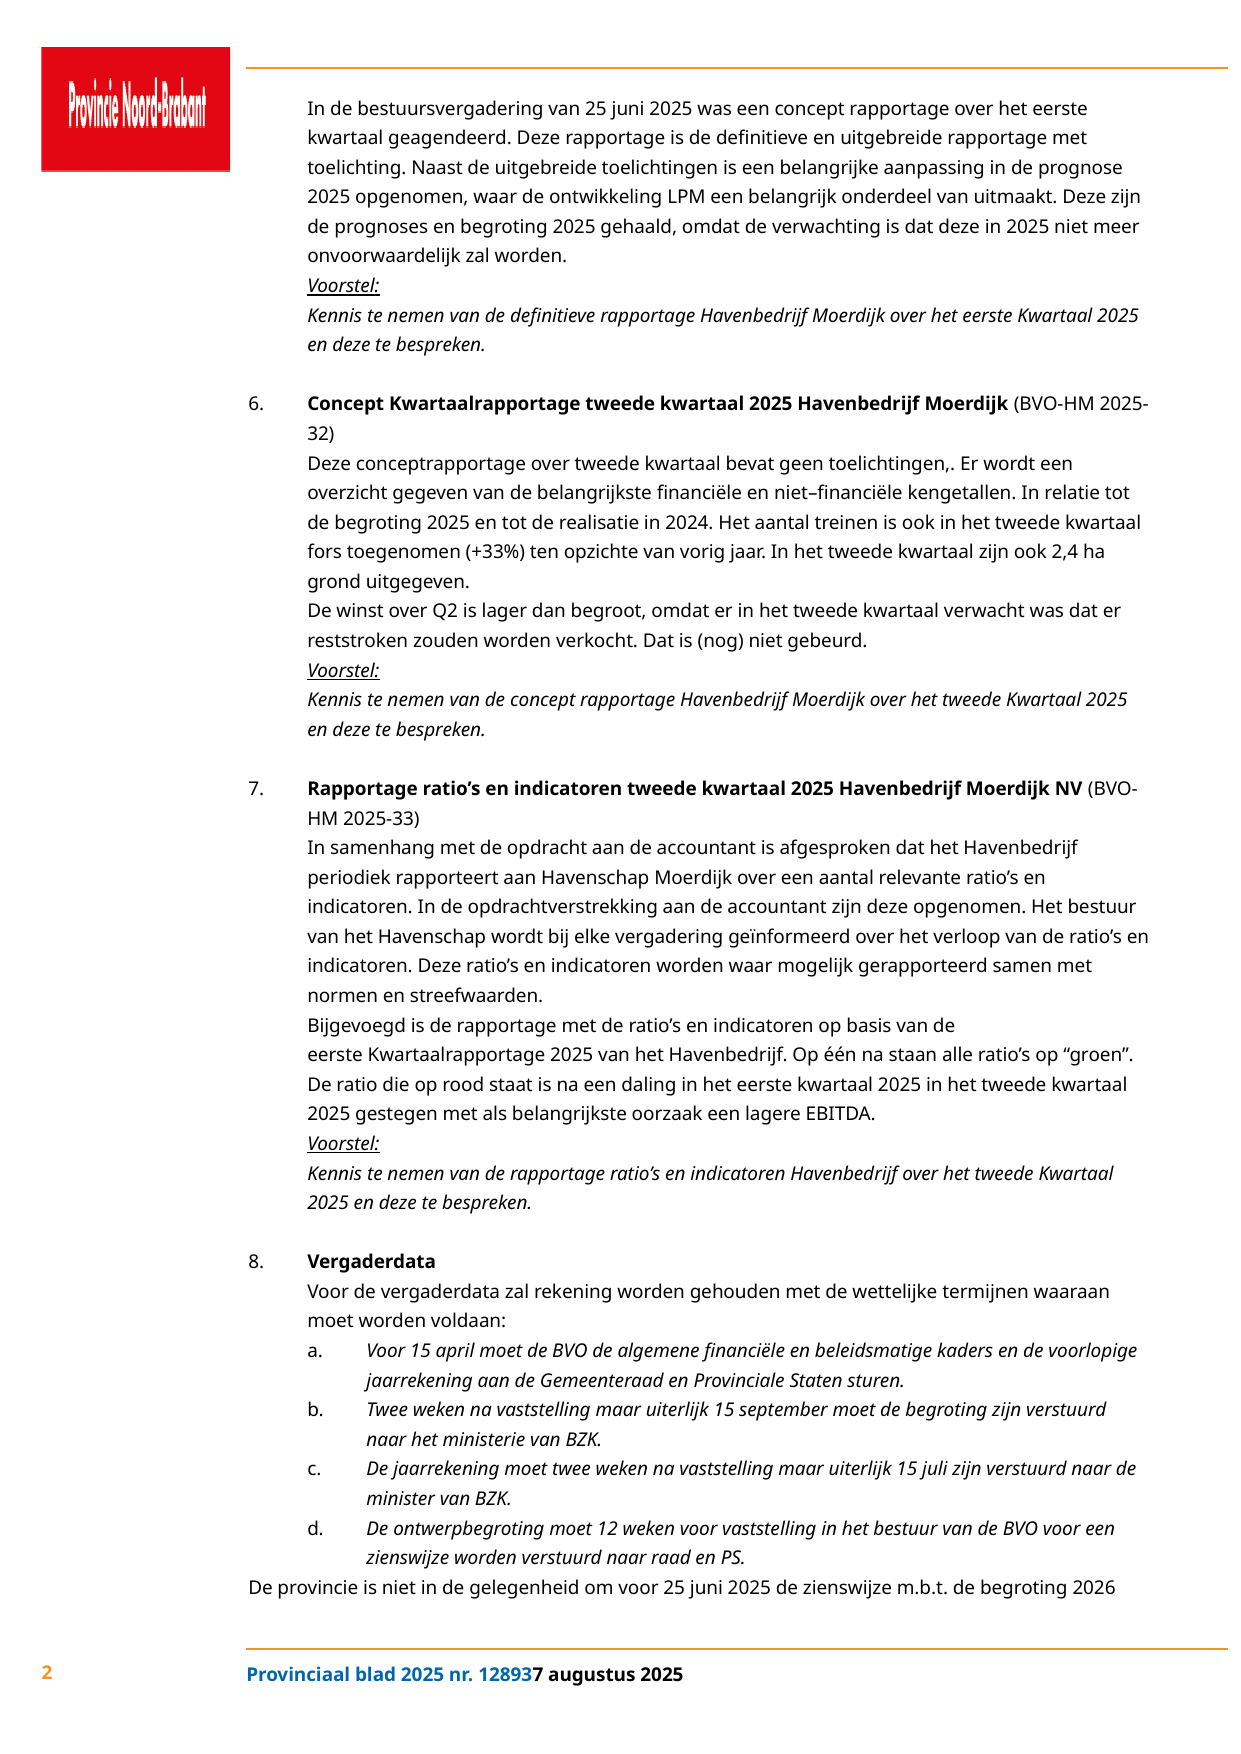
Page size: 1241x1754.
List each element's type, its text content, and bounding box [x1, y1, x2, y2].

list Kennis te nemen van de concept rapportage Havenbedrijf Moerdijk over het tweede Kwartaal 2025 en deze te bespreken. [248, 686, 1152, 742]
list Voor 15 april moet de BVO de algemene financiële en beleidsmatige kaders en de voorlopige jaarrekening aan de Gemeenteraad en Provinciale Staten sturen. [307, 1337, 1152, 1393]
list Twee weken na vaststelling maar uiterlijk 15 september moet de begroting zijn verstuurd naar het ministerie van BZK. [307, 1396, 1152, 1452]
list Voorstel: [248, 272, 1152, 298]
list Concept Kwartaalrapportage tweede kwartaal 2025 Havenbedrijf Moerdijk (BVO-HM 2025-32) [248, 391, 1152, 446]
list Rapportage ratio’s en indicatoren tweede kwartaal 2025 Havenbedrijf Moerdijk NV (BVO-HM 2025-33) [248, 775, 1152, 831]
list Voorstel: [248, 1130, 1152, 1156]
list Vergaderdata [248, 1248, 1152, 1274]
list In samenhang met de opdracht aan de accountant is afgesproken dat het Havenbedrijf periodiek rapporteert aan Havenschap Moerdijk over een aantal relevante ratio’s en indicatoren. In de opdrachtverstrekking aan de accountant zijn deze opgenomen. Het bestuur van het Havenschap wordt bij elke vergadering geïnformeerd over het verloop van de ratio’s en indicatoren. Deze ratio’s en indicatoren worden waar mogelijk gerapporteerd samen met normen en streefwaarden. [248, 834, 1152, 1008]
list In de bestuursvergadering van 25 juni 2025 was een concept rapportage over het eerste kwartaal geagendeerd. Deze rapportage is de definitieve en uitgebreide rapportage met toelichting. Naast de uitgebreide toelichtingen is een belangrijke aanpassing in de prognose 2025 opgenomen, waar de ontwikkeling LPM een belangrijk onderdeel van uitmaakt. Deze zijn de prognoses en begroting 2025 gehaald, omdat de verwachting is dat deze in 2025 niet meer onvoorwaardelijk zal worden. [248, 95, 1152, 268]
list De ontwerpbegroting moet 12 weken voor vaststelling in het bestuur van de BVO voor een zienswijze worden verstuurd naar raad en PS. [307, 1515, 1152, 1570]
list Voor de vergaderdata zal rekening worden gehouden met de wettelijke termijnen waaraan moet worden voldaan: [248, 1278, 1152, 1333]
list Bijgevoegd is de rapportage met de ratio’s en indicatoren op basis van de eerste Kwartaalrapportage 2025 van het Havenbedrijf. Op één na staan alle ratio’s op “groen”. De ratio die op rood staat is na een daling in het eerste kwartaal 2025 in het tweede kwartaal 2025 gestegen met als belangrijkste oorzaak een lagere EBITDA. [248, 1012, 1152, 1126]
picture [41, 47, 231, 172]
list De winst over Q2 is lager dan begroot, omdat er in het tweede kwartaal verwacht was dat er reststroken zouden worden verkocht. Dat is (nog) niet gebeurd. [248, 598, 1152, 653]
text De provincie is niet in de gelegenheid om voor 25 juni 2025 de zienswijze m.b.t. de begroting 2026 [248, 1574, 1152, 1600]
list Deze conceptrapportage over tweede kwartaal bevat geen toelichtingen,. Er wordt een overzicht gegeven van de belangrijkste financiële en niet–financiële kengetallen. In relatie tot de begroting 2025 en tot de realisatie in 2024. Het aantal treinen is ook in het tweede kwartaal fors toegenomen (+33%) ten opzichte van vorig jaar. In het tweede kwartaal zijn ook 2,4 ha grond uitgegeven. [248, 450, 1152, 594]
list Kennis te nemen van de rapportage ratio’s en indicatoren Havenbedrijf over het tweede Kwartaal 2025 en deze te bespreken. [248, 1160, 1152, 1215]
list Kennis te nemen van de definitieve rapportage Havenbedrijf Moerdijk over het eerste Kwartaal 2025 en deze te bespreken. [248, 302, 1152, 357]
list De jaarrekening moet twee weken na vaststelling maar uiterlijk 15 juli zijn verstuurd naar de minister van BZK. [307, 1456, 1152, 1511]
list Voorstel: [248, 657, 1152, 683]
